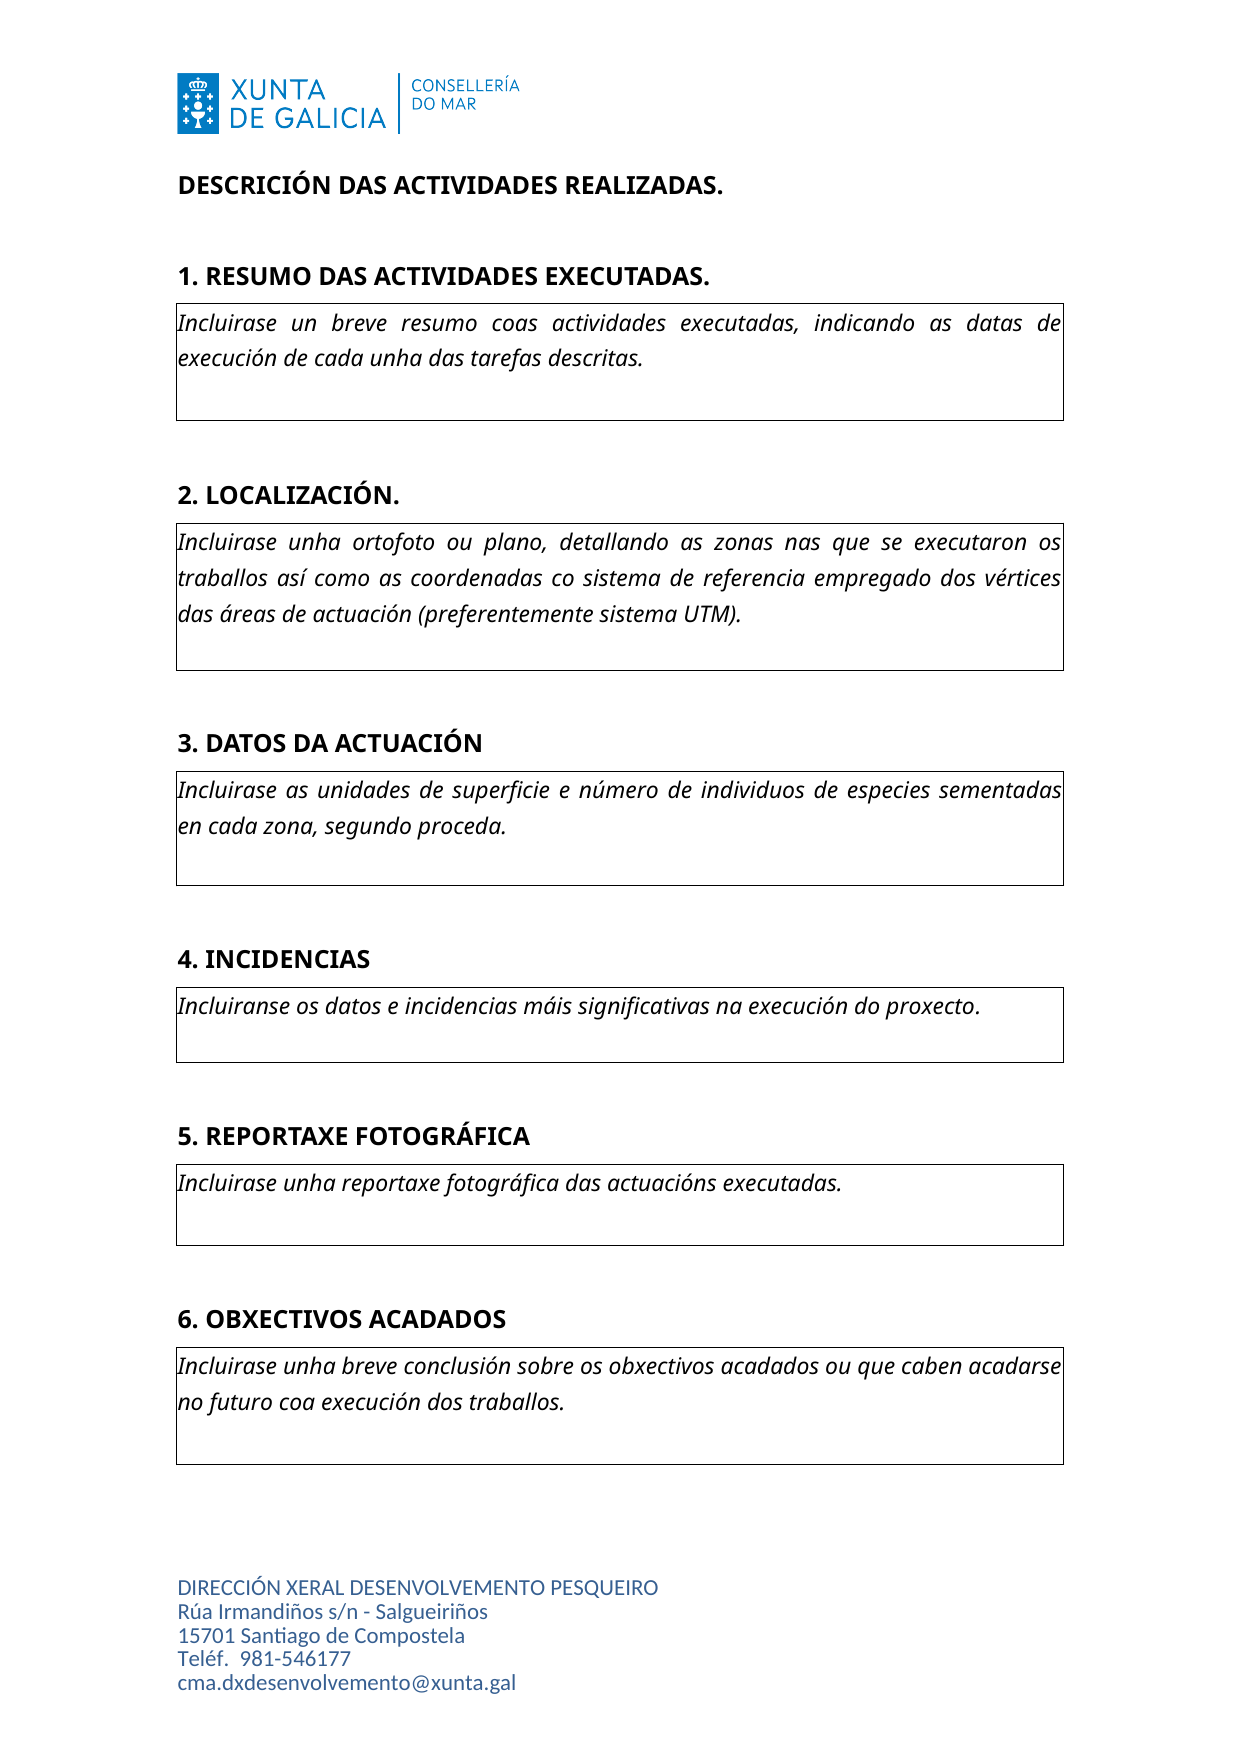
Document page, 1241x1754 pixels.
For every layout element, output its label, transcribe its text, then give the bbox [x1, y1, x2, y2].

text 3. DATOS DA ACTUACIÓN [177, 726, 1063, 760]
text 6. OBXECTIVOS ACADADOS [177, 1302, 1063, 1336]
text 4. INCIDENCIAS [177, 942, 1063, 976]
text 5. REPORTAXE FOTOGRÁFICA [177, 1118, 1063, 1153]
text Incluirase unha reportaxe fotográfica das actuacións executadas. [177, 1165, 1063, 1198]
text Incluirase un breve resumo coas actividades executadas, indicando as datas de execución de cada unha das tarefas descritas. [177, 304, 1063, 374]
picture [177, 73, 520, 134]
text Incluirase unha breve conclusión sobre os obxectivos acadados ou que caben acadarse no futuro coa execución dos traballos. [177, 1348, 1063, 1417]
text 1. RESUMO DAS ACTIVIDADES EXECUTADAS. [177, 258, 1063, 292]
subtitle DESCRICIÓN DAS ACTIVIDADES REALIZADAS. [177, 168, 1063, 202]
text Incluiranse os datos e incidencias máis significativas na execución do proxecto. [177, 988, 1063, 1022]
text Incluirase unha ortofoto ou plano, detallando as zonas nas que se executaron os traballos así como as coordenadas co sistema de referencia empregado dos vértices das áreas de actuación (preferentemente sistema UTM). [177, 524, 1063, 629]
text 2. LOCALIZACIÓN. [177, 478, 1063, 512]
text Incluirase as unidades de superficie e número de individuos de especies sementadas en cada zona, segundo proceda. [177, 772, 1063, 841]
